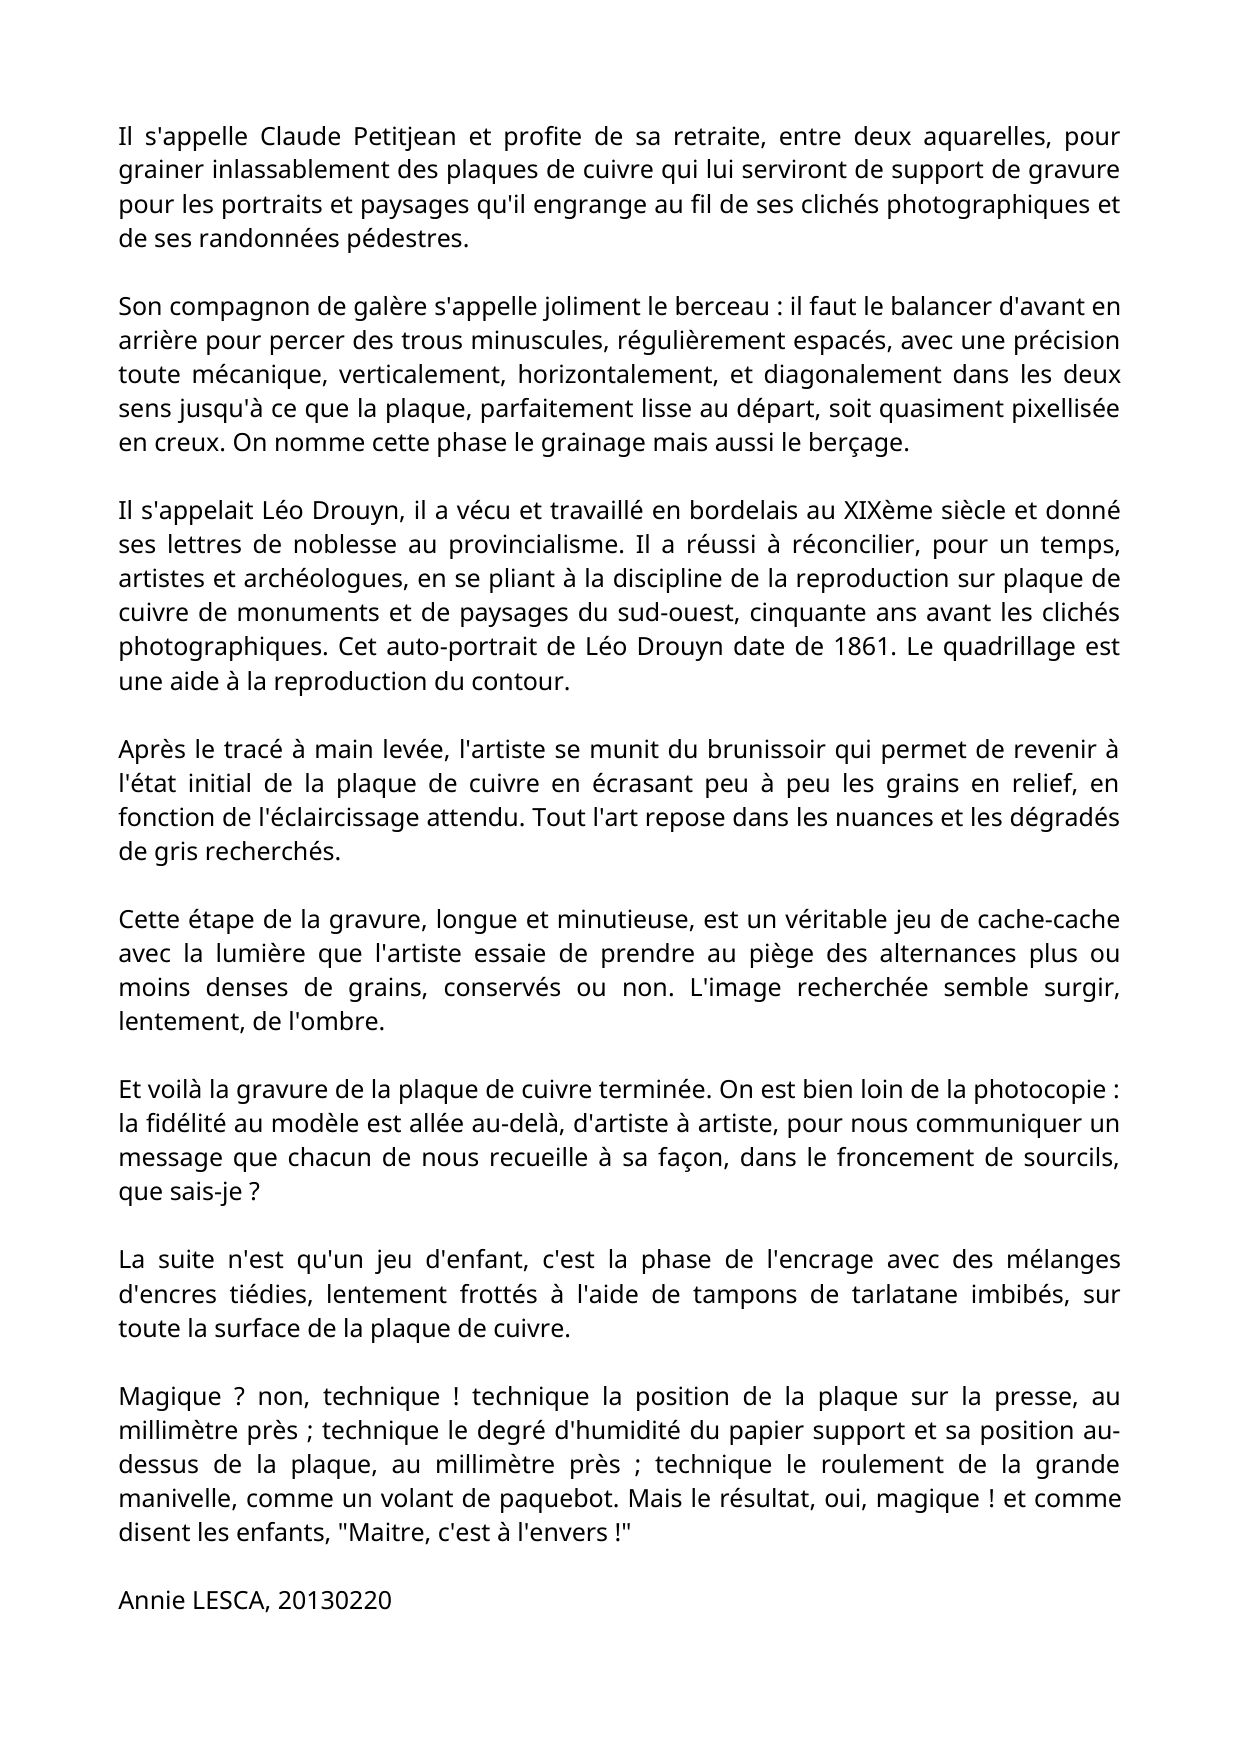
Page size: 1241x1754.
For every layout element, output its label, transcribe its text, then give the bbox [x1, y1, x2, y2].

text Magique ? non, technique ! technique la position de la plaque sur la presse, au millimètre près ; technique le degré d'humidité du papier support et sa position au-dessus de la plaque, au millimètre près ; technique le roulement de la grande manivelle, comme un volant de paquebot. Mais le résultat, oui, magique ! et comme disent les enfants, "Maitre, c'est à l'envers !" [118, 1378, 1122, 1549]
text La suite n'est qu'un jeu d'enfant, c'est la phase de l'encrage avec des mélanges d'encres tiédies, lentement frottés à l'aide de tampons de tarlatane imbibés, sur toute la surface de la plaque de cuivre. [118, 1242, 1122, 1344]
text Il s'appelait Léo Drouyn, il a vécu et travaillé en bordelais au XIXème siècle et donné ses lettres de noblesse au provincialisme. Il a réussi à réconcilier, pour un temps, artistes et archéologues, en se pliant à la discipline de la reproduction sur plaque de cuivre de monuments et de paysages du sud-ouest, cinquante ans avant les clichés photographiques. Cet auto-portrait de Léo Drouyn date de 1861. Le quadrillage est une aide à la reproduction du contour. [118, 493, 1122, 697]
text Il s'appelle Claude Petitjean et profite de sa retraite, entre deux aquarelles, pour grainer inlassablement des plaques de cuivre qui lui serviront de support de gravure pour les portraits et paysages qu'il engrange au fil de ses clichés photographiques et de ses randonnées pédestres. [118, 118, 1122, 254]
text Après le tracé à main levée, l'artiste se munit du brunissoir qui permet de revenir à l'état initial de la plaque de cuivre en écrasant peu à peu les grains en relief, en fonction de l'éclaircissage attendu. Tout l'art repose dans les nuances et les dégradés de gris recherchés. [118, 731, 1122, 867]
text Annie LESCA, 20130220 [118, 1583, 1122, 1617]
text Cette étape de la gravure, longue et minutieuse, est un véritable jeu de cache-cache avec la lumière que l'artiste essaie de prendre au piège des alternances plus ou moins denses de grains, conservés ou non. L'image recherchée semble surgir, lentement, de l'ombre. [118, 902, 1122, 1038]
text Et voilà la gravure de la plaque de cuivre terminée. On est bien loin de la photocopie : la fidélité au modèle est allée au-delà, d'artiste à artiste, pour nous communiquer un message que chacun de nous recueille à sa façon, dans le froncement de sourcils, que sais-je ? [118, 1072, 1122, 1208]
text Son compagnon de galère s'appelle joliment le berceau : il faut le balancer d'avant en arrière pour percer des trous minuscules, régulièrement espacés, avec une précision toute mécanique, verticalement, horizontalement, et diagonalement dans les deux sens jusqu'à ce que la plaque, parfaitement lisse au départ, soit quasiment pixellisée en creux. On nomme cette phase le grainage mais aussi le berçage. [118, 288, 1122, 459]
